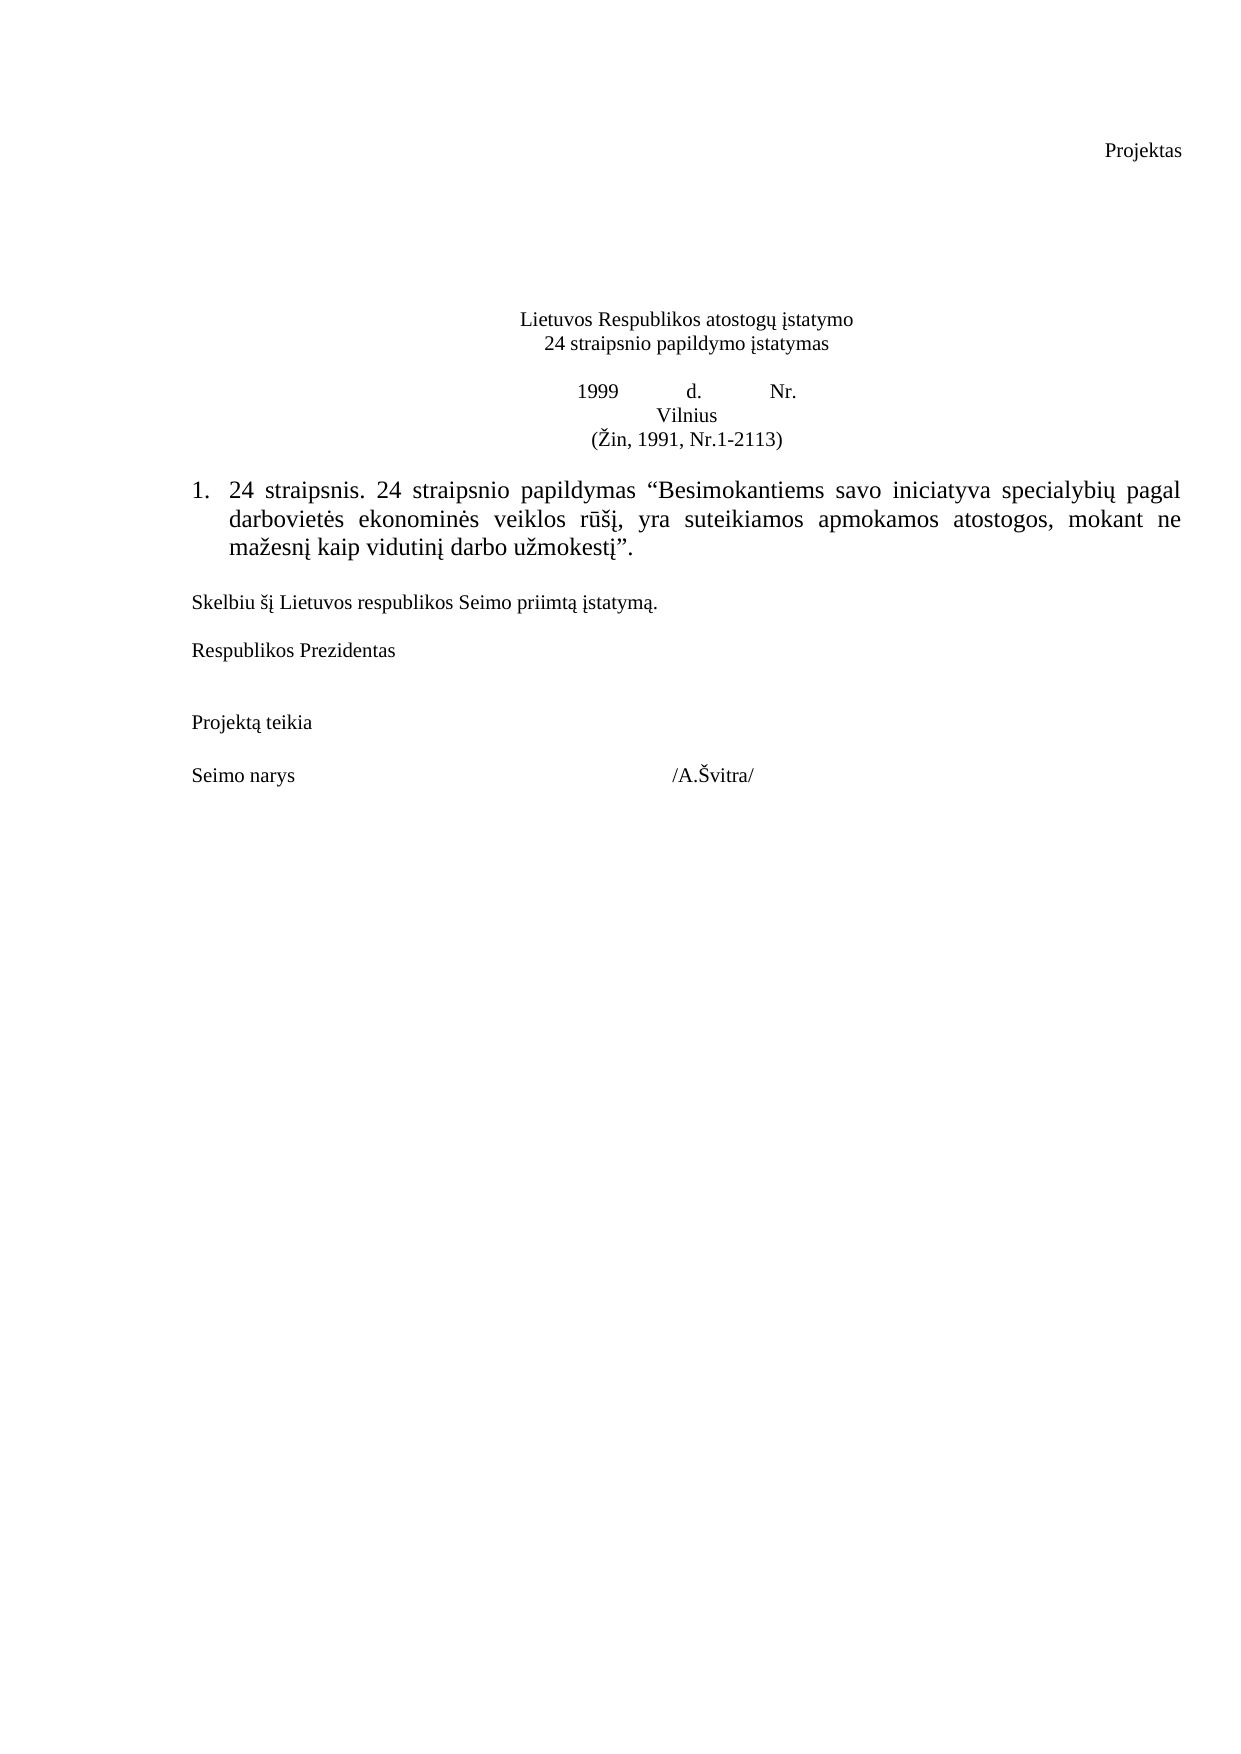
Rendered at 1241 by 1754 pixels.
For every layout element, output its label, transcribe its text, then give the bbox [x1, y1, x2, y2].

text Seimo narys /A.Švitra/ [147, 763, 1182, 787]
text Skelbiu šį Lietuvos respublikos Seimo priimtą įstatymą. [147, 590, 1182, 614]
text Vilnius [147, 403, 1182, 427]
text (Žin, 1991, Nr.1-2113) [147, 427, 1182, 451]
text Respublikos Prezidentas [147, 638, 1182, 662]
text 24 straipsnio papildymo įstatymas [147, 331, 1182, 355]
text Projektas [147, 138, 1182, 162]
text 1999 d. Nr. [147, 379, 1182, 403]
text 1. 24 straipsnis. 24 straipsnio papildymas “Besimokantiems savo iniciatyva specialybių pagal darbovietės ekonominės veiklos rūšį, yra suteikiamos apmokamos atostogos, mokant ne mažesnį kaip vidutinį darbo užmokestį”. [191, 475, 1182, 561]
text Lietuvos Respublikos atostogų įstatymo [147, 307, 1182, 331]
text Projektą teikia [147, 710, 1182, 734]
